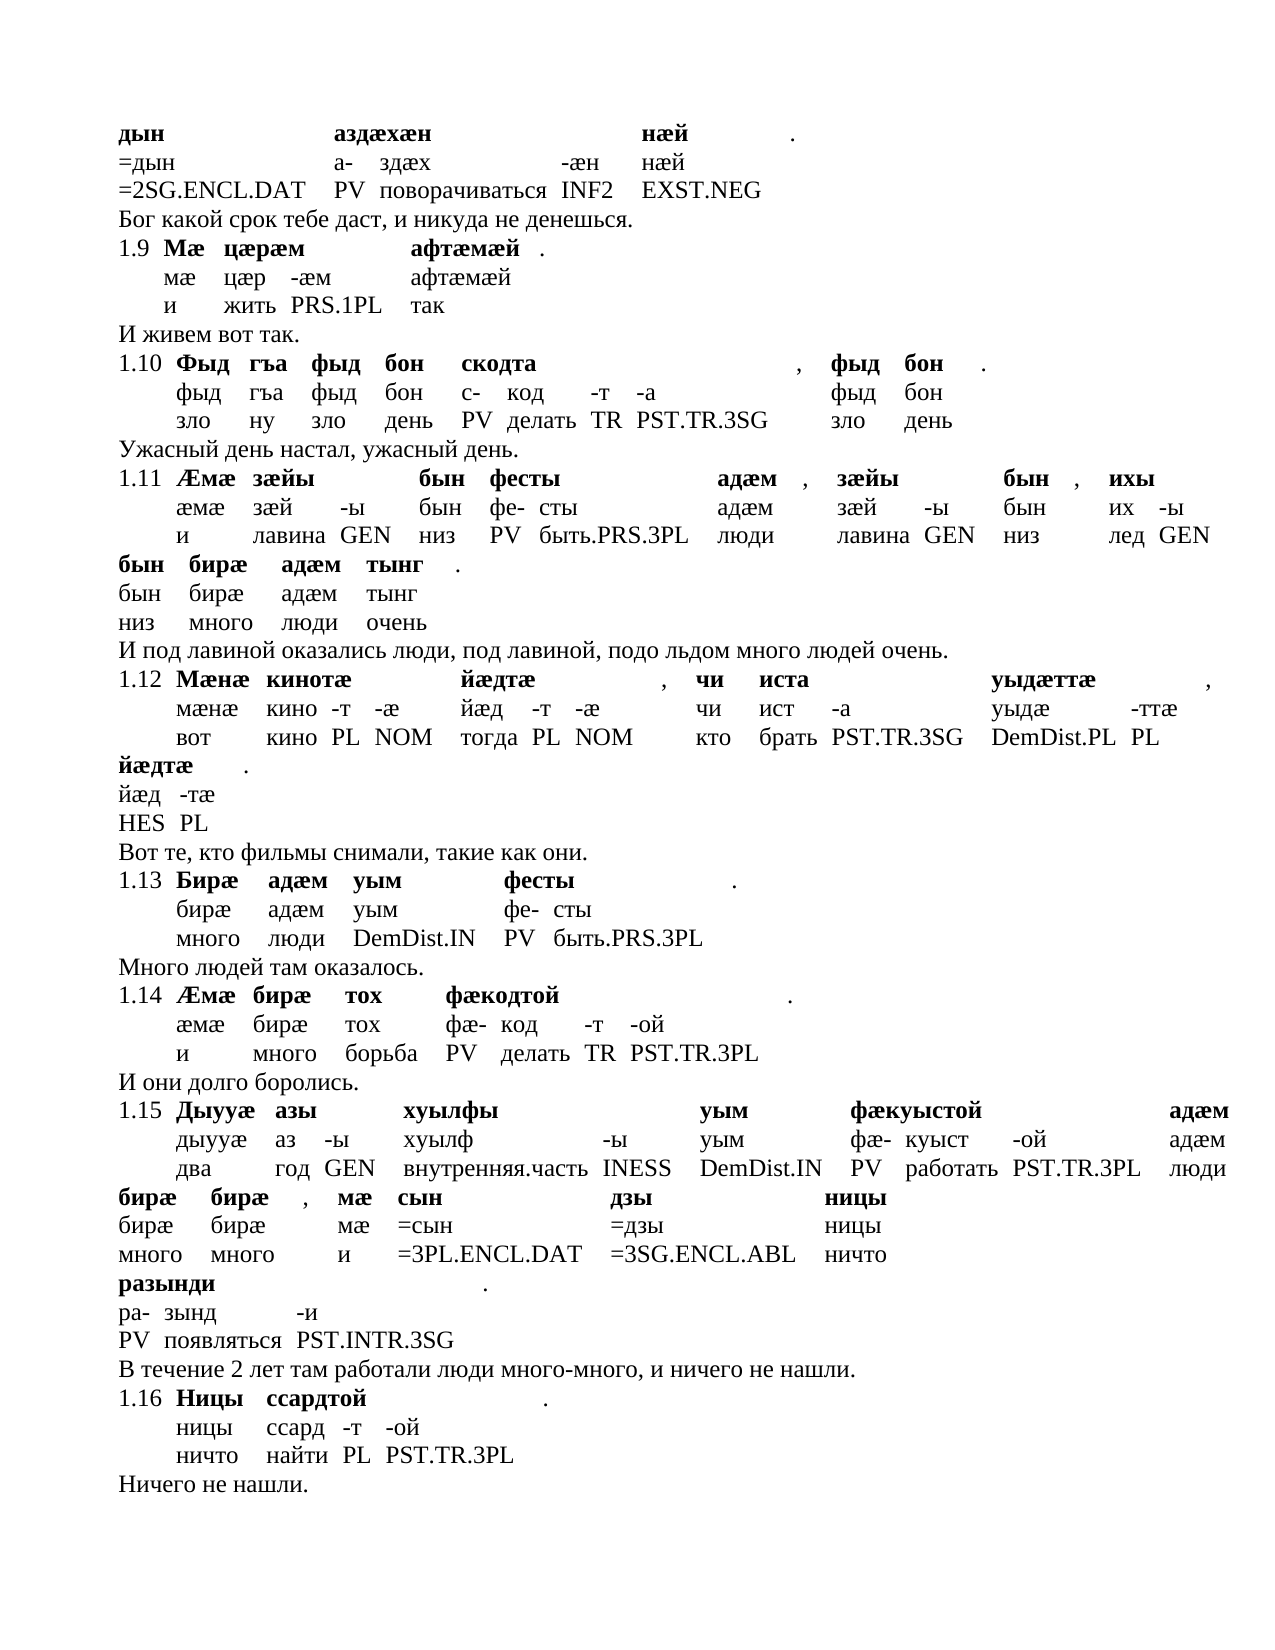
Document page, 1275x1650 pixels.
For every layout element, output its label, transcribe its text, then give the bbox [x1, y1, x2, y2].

text цæр [223, 262, 277, 291]
text фыд [176, 377, 222, 406]
text кто [696, 722, 731, 751]
text аз [275, 1124, 310, 1153]
text бирæ [210, 1211, 275, 1239]
text делать [507, 406, 577, 434]
text бон [384, 348, 447, 377]
text бын [118, 578, 161, 607]
text афтæмæй [410, 233, 525, 262]
text быть.PRS.3PL [539, 521, 689, 549]
text бирæ [253, 981, 331, 1009]
text тох [345, 1009, 418, 1038]
text ист [759, 693, 818, 722]
text фесты [503, 866, 717, 894]
text -æн [561, 147, 614, 176]
text -ой [1012, 1124, 1142, 1153]
text . [980, 348, 1001, 377]
text гъа [249, 348, 297, 377]
text PRS.1PL [290, 291, 383, 319]
text поворачиваться [379, 176, 547, 204]
text PL [342, 1441, 372, 1469]
text 1.15 [118, 1096, 162, 1124]
text Мæ [163, 233, 210, 262]
text лавина [253, 521, 326, 549]
text фе- [489, 492, 525, 521]
text йæдтæ [460, 664, 647, 693]
text чи [696, 664, 745, 693]
text ссардтой [266, 1383, 528, 1412]
text бирæ [253, 1009, 317, 1038]
text -а [831, 693, 963, 722]
text гъа [249, 377, 283, 406]
text дзы [610, 1182, 811, 1211]
text Ужасный день настал, ужасный день. [118, 434, 1249, 463]
text лавина [837, 521, 910, 549]
text И они долго боролись. [118, 1067, 1249, 1096]
text фесты [489, 463, 703, 492]
text -т [590, 377, 622, 406]
text INESS [602, 1153, 672, 1182]
text появляться [164, 1326, 282, 1354]
text адæм [1169, 1124, 1227, 1153]
text . [787, 981, 808, 1009]
text GEN [324, 1153, 376, 1182]
text день [904, 406, 953, 434]
text люди [1169, 1153, 1227, 1182]
text Ницы [176, 1383, 252, 1412]
text æмæ [176, 1009, 225, 1038]
text уыдæ [991, 693, 1117, 722]
text уым [353, 894, 476, 923]
text DemDist.IN [699, 1153, 822, 1182]
text дын [118, 118, 320, 147]
text сын [397, 1182, 596, 1211]
text ницы [176, 1412, 239, 1441]
text PV [445, 1038, 487, 1067]
text фæ- [445, 1009, 487, 1038]
text бирæ [118, 1182, 197, 1211]
text DemDist.PL [991, 722, 1117, 751]
text =дзы [610, 1211, 797, 1239]
text кино [266, 693, 317, 722]
text быть.PRS.3PL [553, 923, 704, 952]
text много [189, 607, 253, 636]
text Бирæ [176, 866, 254, 894]
text зынд [164, 1297, 282, 1326]
text -т [331, 693, 361, 722]
text их [1108, 492, 1145, 521]
text TR [590, 406, 622, 434]
text 1.12 [118, 664, 162, 693]
text адæм [281, 549, 352, 578]
text уыдæттæ [991, 664, 1191, 693]
text -т [532, 693, 561, 722]
text адæм [717, 492, 774, 521]
text , [661, 664, 682, 693]
text хуылфы [403, 1096, 686, 1124]
text адæм [717, 463, 788, 492]
text PL [179, 808, 215, 837]
text и [337, 1239, 370, 1268]
text Бог какой срок тебе даст, и никуда не денешься. [118, 204, 1249, 233]
text чи [696, 693, 731, 722]
text азы [275, 1096, 389, 1124]
text -ой [385, 1412, 515, 1441]
text а- [333, 147, 366, 176]
text два [176, 1153, 247, 1182]
text низ [419, 521, 462, 549]
text . [542, 1383, 563, 1412]
text PST.TR.3PL [630, 1038, 759, 1067]
text 1.13 [118, 866, 162, 894]
text ра- [118, 1297, 150, 1326]
text HES [118, 808, 166, 837]
text . [789, 118, 810, 147]
text NOM [575, 722, 633, 751]
text И живем вот так. [118, 319, 1249, 348]
text DemDist.IN [353, 923, 476, 952]
text работать [905, 1153, 998, 1182]
text Ничего не нашли. [118, 1469, 1249, 1498]
text -æм [290, 262, 383, 291]
text бын [419, 492, 462, 521]
text скодта [461, 348, 782, 377]
text PV [503, 923, 539, 952]
text ссард [266, 1412, 328, 1441]
text тынг [366, 578, 427, 607]
text PST.TR.3PL [385, 1441, 515, 1469]
text , [802, 463, 823, 492]
text цæрæм [223, 233, 397, 262]
text Æмæ [176, 981, 239, 1009]
text зло [176, 406, 222, 434]
text 1.10 [118, 348, 162, 377]
text бон [904, 348, 967, 377]
text люди [281, 607, 338, 636]
text PST.TR.3SG [636, 406, 768, 434]
text ихы [1108, 463, 1224, 492]
text много [253, 1038, 317, 1067]
text бын [419, 463, 476, 492]
text тогда [460, 722, 518, 751]
text адæм [281, 578, 338, 607]
text В течение 2 лет там работали люди много-много, и ничего не нашли. [118, 1354, 1249, 1383]
text =3PL.ENCL.DAT [397, 1239, 583, 1268]
text PL [331, 722, 361, 751]
text Мæнæ [176, 664, 252, 693]
text Вот те, кто фильмы снимали, такие как они. [118, 837, 1249, 866]
text PST.TR.3SG [831, 722, 963, 751]
text 1.9 [118, 233, 149, 262]
text нæй [641, 118, 776, 147]
text так [410, 291, 511, 319]
text много [210, 1239, 275, 1268]
text аздæхæн [333, 118, 628, 147]
text ничто [176, 1441, 239, 1469]
text уым [699, 1124, 822, 1153]
text и [176, 521, 225, 549]
text . [243, 751, 264, 779]
text -ы [1159, 492, 1210, 521]
text PL [532, 722, 561, 751]
text адæм [268, 894, 325, 923]
text TR [584, 1038, 616, 1067]
text PST.INTR.3SG [296, 1326, 454, 1354]
text зло [831, 406, 876, 434]
text ницы [824, 1182, 901, 1211]
text йæд [460, 693, 518, 722]
text PV [333, 176, 366, 204]
text , [1074, 463, 1095, 492]
text год [275, 1153, 310, 1182]
text . [731, 866, 752, 894]
text =сын [397, 1211, 583, 1239]
text разынди [118, 1268, 468, 1297]
text афтæмæй [410, 262, 511, 291]
text бон [384, 377, 433, 406]
text EXST.NEG [641, 176, 762, 204]
text фыд [831, 348, 890, 377]
text =2SG.ENCL.DAT [118, 176, 306, 204]
text æмæ [176, 492, 225, 521]
text люди [268, 923, 325, 952]
text PV [489, 521, 525, 549]
text зло [311, 406, 357, 434]
text день [384, 406, 433, 434]
text бирæ [176, 894, 240, 923]
text бон [904, 377, 953, 406]
text -ой [630, 1009, 759, 1038]
text GEN [1159, 521, 1210, 549]
text мæ [337, 1182, 384, 1211]
text хуылф [403, 1124, 588, 1153]
text фыд [311, 348, 371, 377]
text -а [636, 377, 768, 406]
text зæй [253, 492, 326, 521]
text бын [118, 549, 175, 578]
text NOM [374, 722, 433, 751]
text 1.11 [118, 463, 162, 492]
text сты [553, 894, 704, 923]
text вот [176, 722, 238, 751]
text =3SG.ENCL.ABL [610, 1239, 797, 1268]
text GEN [924, 521, 975, 549]
text брать [759, 722, 818, 751]
text йæдтæ [118, 751, 229, 779]
text -т [342, 1412, 372, 1441]
text низ [118, 607, 161, 636]
text и [163, 291, 196, 319]
text лед [1108, 521, 1145, 549]
text бын [1003, 463, 1060, 492]
text адæм [1169, 1096, 1240, 1124]
text много [176, 923, 240, 952]
text -ы [924, 492, 975, 521]
text ницы [824, 1211, 887, 1239]
text 1.14 [118, 981, 162, 1009]
text ничто [824, 1239, 887, 1268]
text GEN [340, 521, 391, 549]
text INF2 [561, 176, 614, 204]
text внутренняя.часть [403, 1153, 588, 1182]
text PV [461, 406, 493, 434]
text с- [461, 377, 493, 406]
text и [176, 1038, 225, 1067]
text -ттæ [1131, 693, 1178, 722]
text фыд [311, 377, 357, 406]
text PST.TR.3PL [1012, 1153, 1142, 1182]
text Æмæ [176, 463, 239, 492]
text . [454, 549, 476, 578]
text мæ [337, 1211, 370, 1239]
text . [482, 1268, 503, 1297]
text -тæ [179, 779, 215, 808]
text тынг [366, 549, 441, 578]
text бирæ [118, 1211, 183, 1239]
text 1.16 [118, 1383, 162, 1412]
text фæкодтой [445, 981, 773, 1009]
text -т [584, 1009, 616, 1038]
text бын [1003, 492, 1046, 521]
text =дын [118, 147, 306, 176]
text уым [699, 1096, 836, 1124]
text , [302, 1182, 323, 1211]
text Много людей там оказалось. [118, 952, 1249, 981]
text Фыд [176, 348, 235, 377]
text бирæ [189, 549, 267, 578]
text И под лавиной оказались люди, под лавиной, подо льдом много людей очень. [118, 636, 1249, 664]
text делать [501, 1038, 570, 1067]
text зæй [837, 492, 910, 521]
text много [118, 1239, 183, 1268]
text код [501, 1009, 570, 1038]
text PV [118, 1326, 150, 1354]
text фæкуыстой [850, 1096, 1155, 1124]
text -ы [602, 1124, 672, 1153]
text тох [345, 981, 432, 1009]
text PV [850, 1153, 891, 1182]
text люди [717, 521, 774, 549]
text дыууæ [176, 1124, 247, 1153]
text адæм [268, 866, 339, 894]
text Дыууæ [176, 1096, 261, 1124]
text уым [353, 866, 490, 894]
text бирæ [210, 1182, 289, 1211]
text низ [1003, 521, 1046, 549]
text нæй [641, 147, 762, 176]
text PL [1131, 722, 1178, 751]
text иста [759, 664, 977, 693]
text кино [266, 722, 317, 751]
text здæх [379, 147, 547, 176]
text мæ [163, 262, 196, 291]
text , [796, 348, 817, 377]
text , [1205, 664, 1226, 693]
text мæнæ [176, 693, 238, 722]
text зæйы [253, 463, 405, 492]
text -æ [374, 693, 433, 722]
text -ы [340, 492, 391, 521]
text -и [296, 1297, 454, 1326]
text зæйы [837, 463, 989, 492]
text фе- [503, 894, 539, 923]
text кинотæ [266, 664, 447, 693]
text куыст [905, 1124, 998, 1153]
text -ы [324, 1124, 376, 1153]
text фæ- [850, 1124, 891, 1153]
text -æ [575, 693, 633, 722]
text найти [266, 1441, 328, 1469]
text бирæ [189, 578, 253, 607]
text фыд [831, 377, 876, 406]
text жить [223, 291, 277, 319]
text . [539, 233, 560, 262]
text борьба [345, 1038, 418, 1067]
text ну [249, 406, 283, 434]
text очень [366, 607, 427, 636]
text сты [539, 492, 689, 521]
text код [507, 377, 577, 406]
text йæд [118, 779, 166, 808]
